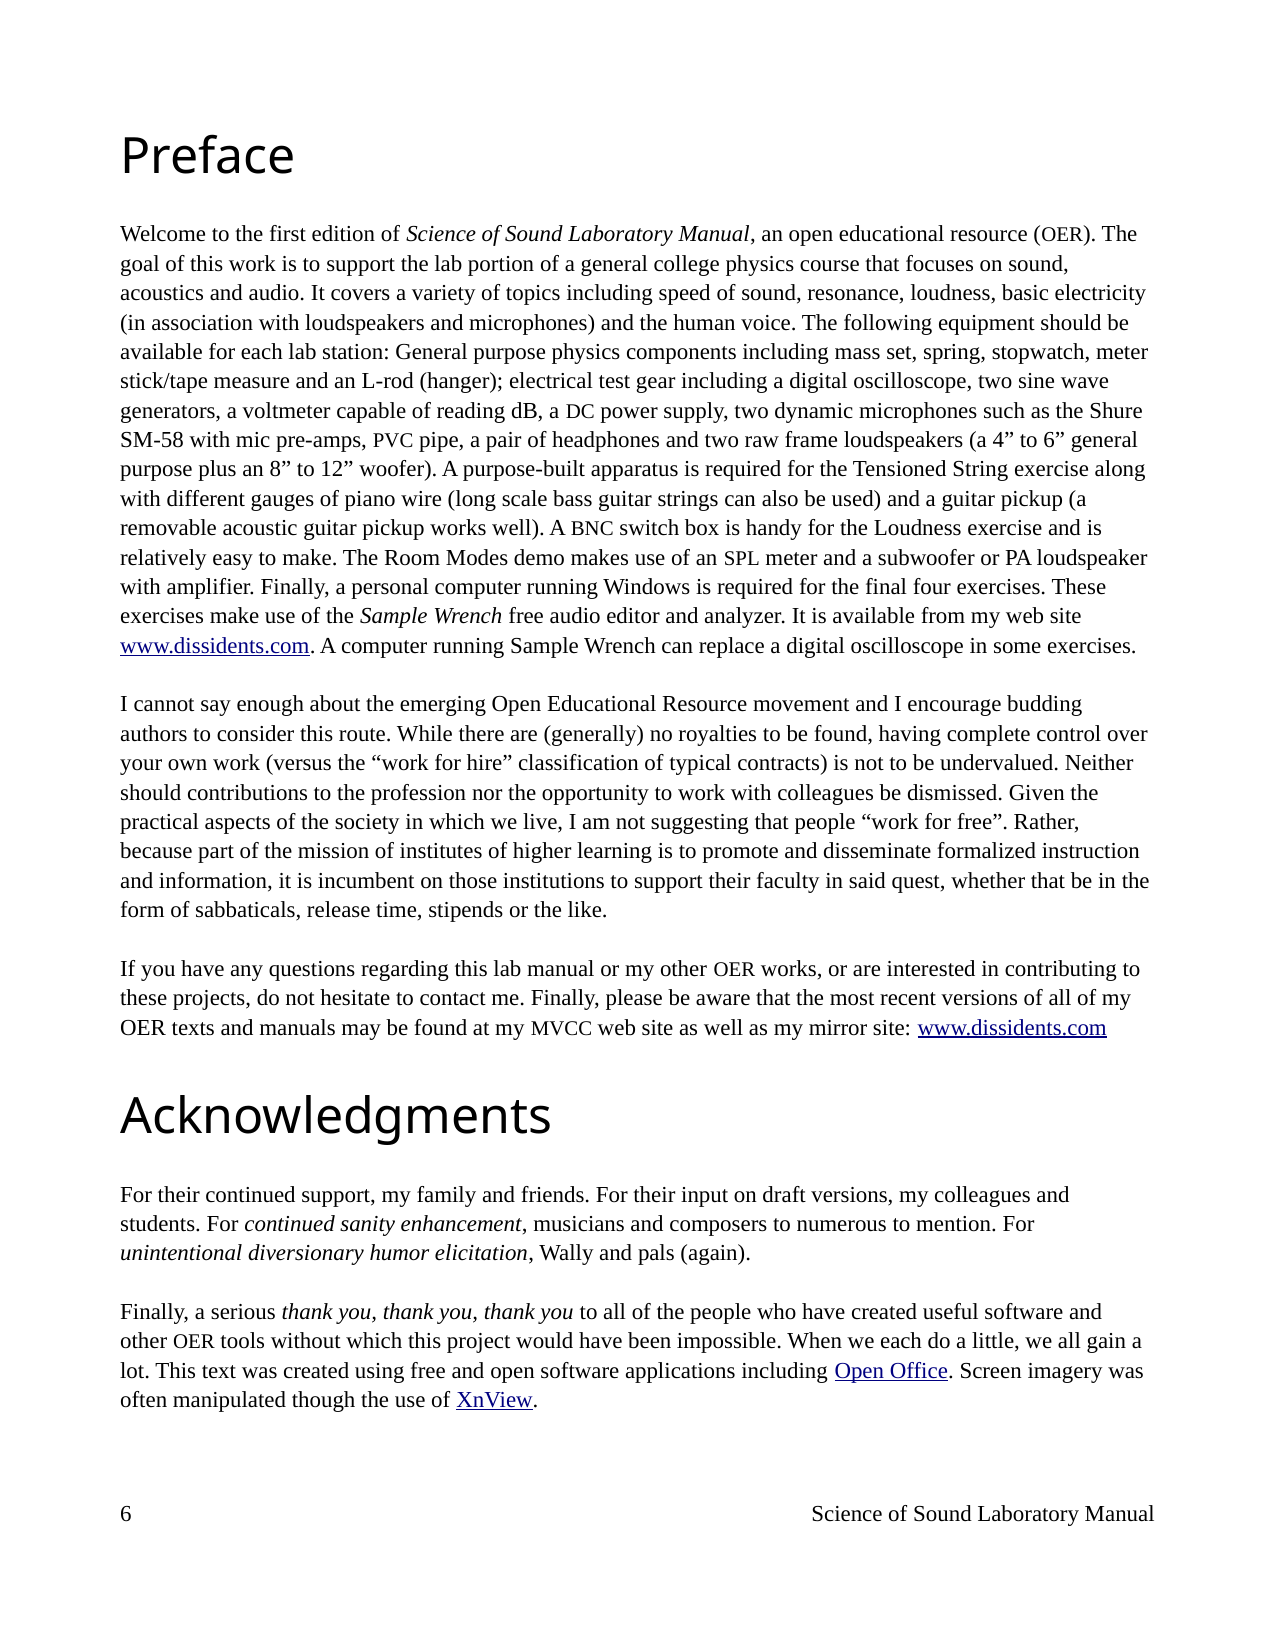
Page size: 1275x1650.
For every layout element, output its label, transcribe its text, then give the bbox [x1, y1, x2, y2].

text I cannot say enough about the emerging Open Educational Resource movement and I encourage budding authors to consider this route. While there are (generally) no royalties to be found, having complete control over your own work (versus the “work for hire” classification of typical contracts) is not to be undervalued. Neither should contributions to the profession nor the opportunity to work with colleagues be dismissed. Given the practical aspects of the society in which we live, I am not suggesting that people “work for free”. Rather, because part of the mission of institutes of higher learning is to promote and disseminate formalized instruction and information, it is incumbent on those institutions to support their faculty in said quest, whether that be in the form of sabbaticals, release time, stipends or the like. [120, 691, 1155, 922]
text Welcome to the first edition of Science of Sound Laboratory Manual, an open educational resource (OER). The goal of this work is to support the lab portion of a general college physics course that focuses on sound, acoustics and audio. It covers a variety of topics including speed of sound, resonance, loudness, basic electricity (in association with loudspeakers and microphones) and the human voice. The following equipment should be available for each lab station: General purpose physics components including mass set, spring, stopwatch, meter stick/tape measure and an L-rod (hanger); electrical test gear including a digital oscilloscope, two sine wave generators, a voltmeter capable of reading dB, a DC power supply, two dynamic microphones such as the Shure SM-58 with mic pre-amps, PVC pipe, a pair of headphones and two raw frame loudspeakers (a 4” to 6” general purpose plus an 8” to 12” woofer). A purpose-built apparatus is required for the Tensioned String exercise along with different gauges of piano wire (long scale bass guitar strings can also be used) and a guitar pickup (a removable acoustic guitar pickup works well). A BNC switch box is handy for the Loudness exercise and is relatively easy to make. The Room Modes demo makes use of an SPL meter and a subwoofer or PA loudspeaker with amplifier. Finally, a personal computer running Windows is required for the final four exercises. These exercises make use of the Sample Wrench free audio editor and analyzer. It is available from my web site www.dissidents.com. A computer running Sample Wrench can replace a digital oscilloscope in some exercises. [120, 221, 1155, 658]
text For their continued support, my family and friends. For their input on draft versions, my colleagues and students. For continued sanity enhancement, musicians and composers to numerous to mention. For unintentional diversionary humor elicitation, Wally and pals (again). [120, 1181, 1155, 1266]
text Finally, a serious thank you, thank you, thank you to all of the people who have created useful software and other OER tools without which this project would have been impossible. When we each do a little, we all gain a lot. This text was created using free and open software applications including Open Office. Screen imagery was often manipulated though the use of XnView. [120, 1298, 1155, 1413]
subtitle Acknowledgments [120, 1080, 1155, 1148]
subtitle Preface [120, 120, 1155, 188]
text If you have any questions regarding this lab manual or my other OER works, or are interested in contributing to these projects, do not hesitate to contact me. Finally, please be aware that the most recent versions of all of my OER texts and manuals may be found at my MVCC web site as well as my mirror site: www.dissidents.com [120, 955, 1155, 1040]
